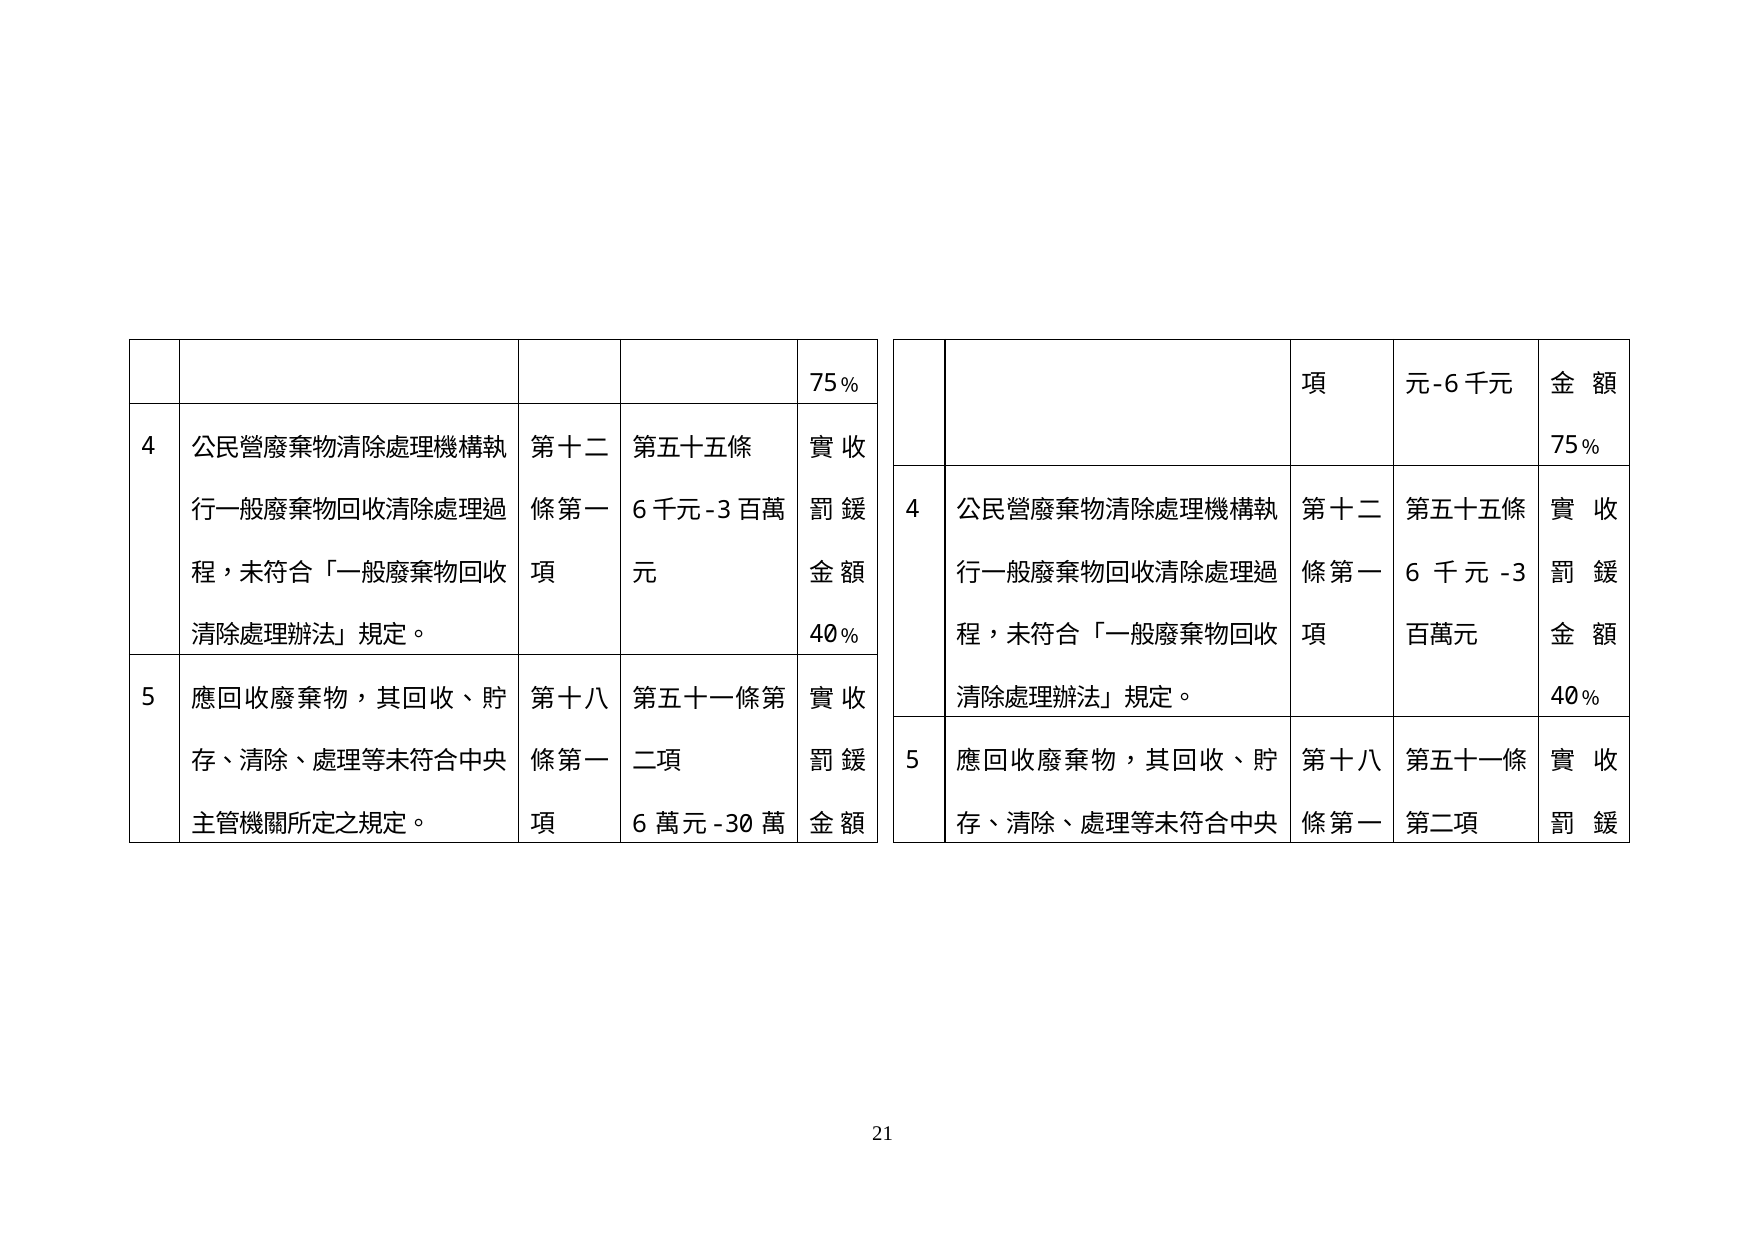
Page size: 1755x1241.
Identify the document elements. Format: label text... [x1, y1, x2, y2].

table_cell 5 [130, 655, 179, 842]
table_cell 第十八條第一項 [519, 655, 620, 842]
table_header [1630, 339, 1635, 843]
table_cell 第十二條第一項 [1291, 466, 1393, 716]
table_cell 第五十五條 6千元-3百萬元 [621, 404, 797, 653]
table_cell 實收罰鍰金額40﹪ [1539, 466, 1629, 716]
table_header [882, 339, 893, 843]
table_cell 公民營廢棄物清除處理機構執行一般廢棄物回收清除處理過程，未符合「一般廢棄物回收清除處理辦法」規定。 [946, 466, 1290, 716]
table_cell 應回收廢棄物，其回收、貯存、清除、處理等未符合中央主管機關所定之規定。 [180, 655, 518, 842]
table_cell 4 [130, 404, 179, 653]
table_cell 第五十一條第二項 [1394, 717, 1538, 842]
table_cell 第十二條第一項 [519, 404, 620, 653]
table_cell 公民營廢棄物清除處理機構執行一般廢棄物回收清除處理過程，未符合「一般廢棄物回收清除處理辦法」規定。 [180, 404, 518, 653]
table_cell 實收罰鍰金額40﹪ [798, 404, 877, 653]
table_cell [946, 340, 1290, 465]
table_cell 5 [894, 717, 944, 842]
table_cell 實收罰鍰金額 [798, 655, 877, 842]
table_cell [180, 340, 518, 402]
table_cell [519, 340, 620, 402]
table_cell 金額75﹪ [1539, 340, 1629, 465]
table_cell [130, 340, 179, 402]
table_cell 第五十五條 6千元-3百萬元 [1394, 466, 1538, 716]
table_cell 第五十一條第二項 6萬元-30萬 [621, 655, 797, 842]
table_header [118, 339, 129, 843]
table_cell 實收罰鍰 [1539, 717, 1629, 842]
table_cell 75﹪ [798, 340, 877, 402]
table_header [878, 339, 882, 843]
table_cell 4 [894, 466, 944, 716]
table_cell 第十八條第一 [1291, 717, 1393, 842]
table_cell 項 [1291, 340, 1393, 465]
table_cell [621, 340, 797, 402]
table_cell 應回收廢棄物，其回收、貯存、清除、處理等未符合中央 [946, 717, 1290, 842]
table_cell 元-6千元 [1394, 340, 1538, 465]
table_cell [894, 340, 944, 465]
